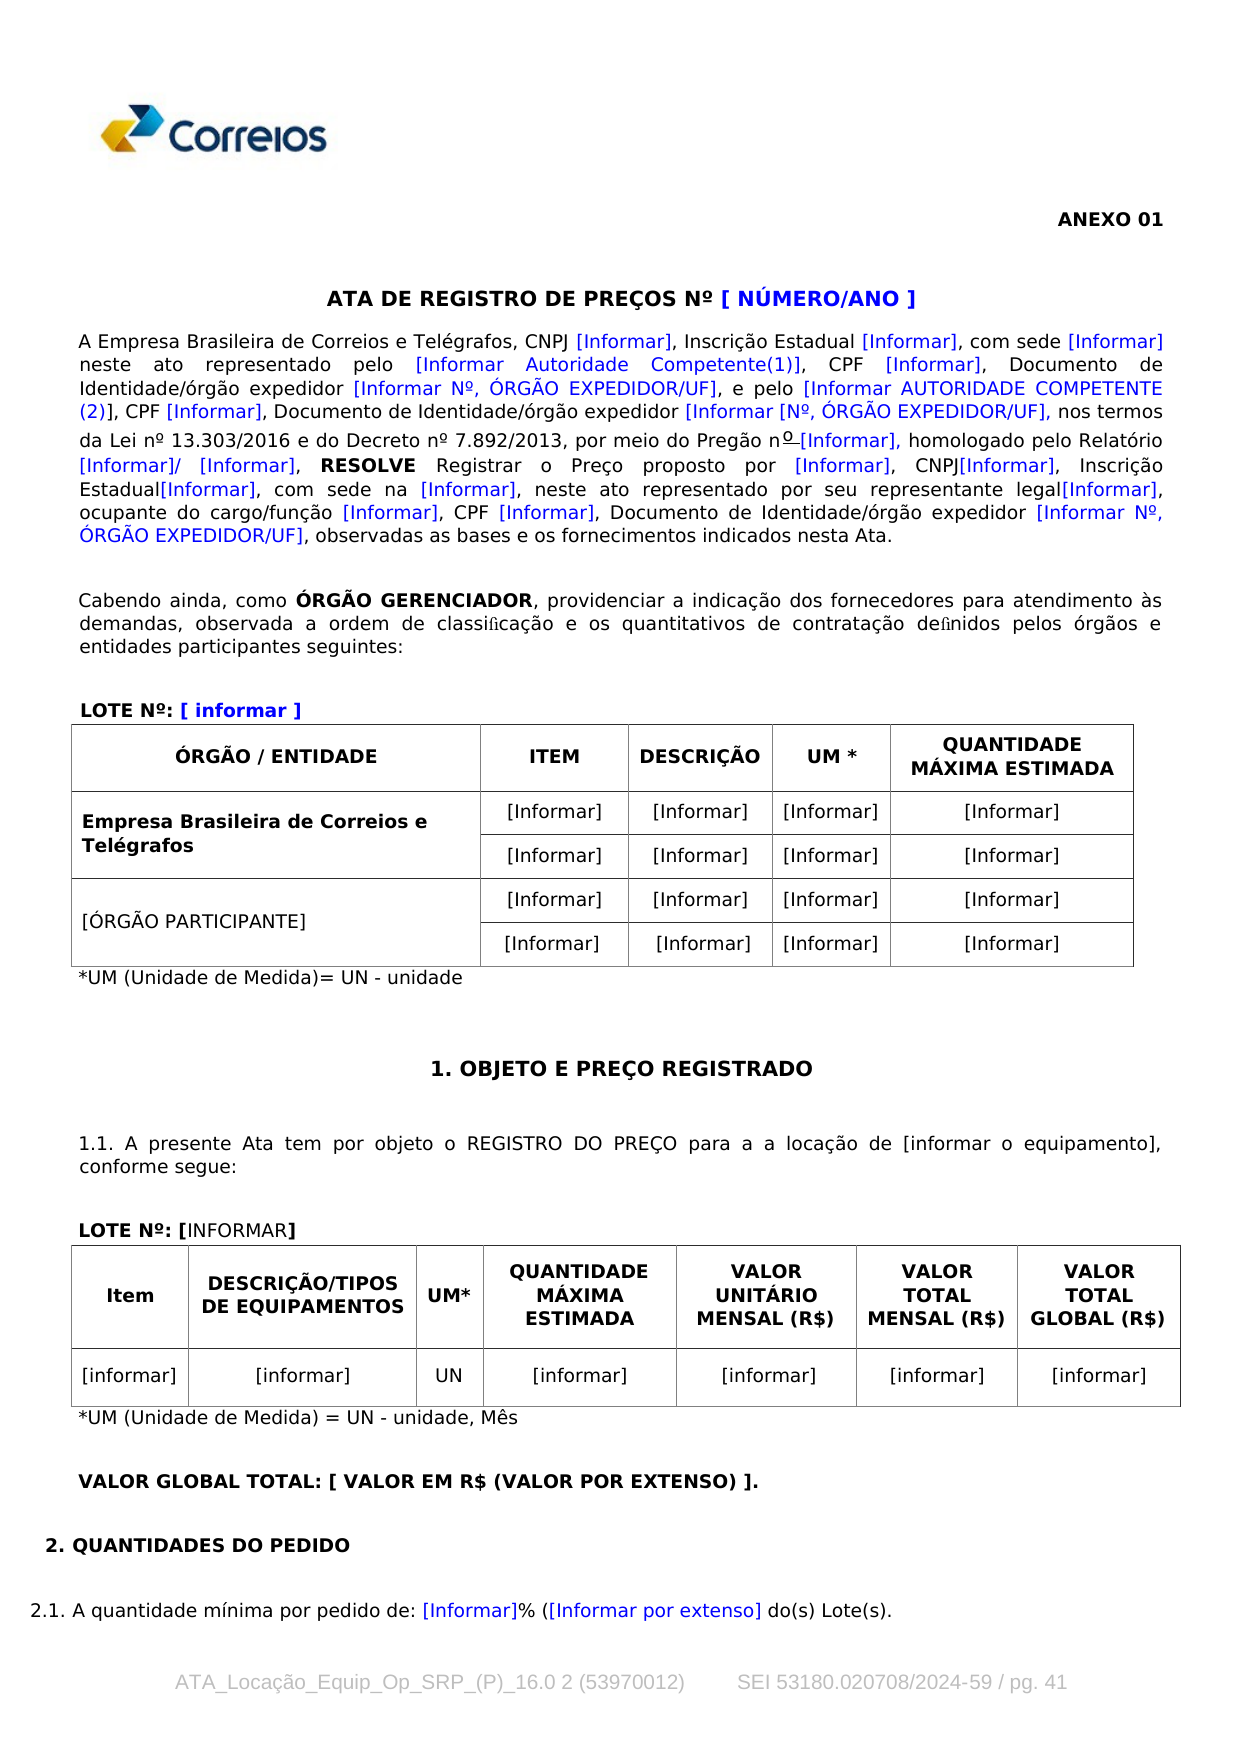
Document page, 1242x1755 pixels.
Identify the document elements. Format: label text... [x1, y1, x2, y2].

table_cell [informar] [72, 1349, 188, 1406]
table_cell [Informar] [481, 879, 628, 922]
subtitle ATA DE REGISTRO DE PREÇOS Nº [ NÚMERO/ANO ] [74, 287, 1169, 311]
text LOTE Nº: [INFORMAR] [78, 1221, 1169, 1242]
table_cell [informar] [677, 1349, 856, 1406]
table_cell [ÓRGÃO PARTICIPANTE] [72, 879, 480, 966]
table_cell [Informar] [481, 923, 628, 966]
list QUANTIDADES DO PEDIDO [45, 1535, 1169, 1557]
table_cell Empresa Brasileira de Correios e Telégrafos [72, 792, 480, 878]
table_header Item [72, 1246, 188, 1347]
table_cell [Informar] [481, 835, 628, 878]
table_cell [informar] [484, 1349, 676, 1406]
table_header DESCRIÇÃO [629, 725, 772, 791]
table_cell [Informar] [891, 835, 1133, 878]
subtitle 1. OBJETO E PREÇO REGISTRADO [74, 1057, 1169, 1081]
table_cell [Informar] [629, 835, 772, 878]
table_cell [informar] [1018, 1349, 1180, 1406]
list A quantidade mínima por pedido de: [Informar]% ([Informar por extenso] do(s) Lote(s). [30, 1600, 1163, 1622]
table_cell [informar] [857, 1349, 1017, 1406]
table_header DESCRIÇÃO/TIPOS DE EQUIPAMENTOS [189, 1246, 416, 1347]
table_header ITEM [481, 725, 628, 791]
text *UM (Unidade de Medida)= UN - unidade [78, 967, 1163, 989]
table_header VALOR UNITÁRIO MENSAL (R$) [677, 1246, 856, 1347]
table_cell [Informar] [891, 792, 1133, 834]
table_header UM * [773, 725, 890, 791]
text ANEXO 01 [72, 209, 1163, 231]
table_header QUANTIDADE MÁXIMA ESTIMADA [484, 1246, 676, 1347]
text Cabendo ainda, como ÓRGÃO GERENCIADOR, providenciar a indicação dos fornecedores para atendimento às demandas, observada a ordem de classicação e os quantitativos de contratação denidos pelos órgãos e entidades participantes seguintes: [78, 589, 1163, 658]
text VALOR GLOBAL TOTAL: [ VALOR EM R$ (VALOR POR EXTENSO) ]. [78, 1471, 1169, 1493]
table_cell UN [417, 1349, 483, 1406]
table_cell [Informar] [773, 923, 890, 966]
table_cell [Informar] [773, 835, 890, 878]
table_header VALOR TOTAL GLOBAL (R$) [1018, 1246, 1180, 1347]
text LOTE Nº: [ informar ] [80, 701, 1169, 722]
text A Empresa Brasileira de Correios e Telégrafos, CNPJ [Informar], Inscrição Estadual [Informar], com sede [Informar] neste ato representado pelo [Informar Autoridade Competente(1)], CPF [Informar], Documento de Identidade/órgão expedidor [Informar Nº, ÓRGÃO EXPEDIDOR/UF], e pelo [Informar AUTORIDADE COMPETENTE (2)], CPF [Informar], Documento de Identidade/órgão expedidor [Informar [Nº, ÓRGÃO EXPEDIDOR/UF], nos termos da Lei nº 13.303/2016 e do Decreto nº 7.892/2013, por meio do Pregão no [Informar], homologado pelo Relatório [Informar]/ [Informar], RESOLVE Registrar o Preço proposto por [Informar], CNPJ[Informar], Inscrição Estadual[Informar], com sede na [Informar], neste ato representado por seu representante legal[Informar], ocupante do cargo/função [Informar], CPF [Informar], Documento de Identidade/órgão expedidor [Informar Nº, ÓRGÃO EXPEDIDOR/UF], observadas as bases e os fornecimentos indicados nesta Ata. [78, 331, 1163, 547]
table_header VALOR TOTAL MENSAL (R$) [857, 1246, 1017, 1347]
table_cell [Informar] [891, 879, 1133, 922]
table_cell [Informar] [773, 879, 890, 922]
table_cell [informar] [189, 1349, 416, 1406]
text *UM (Unidade de Medida) = UN - unidade, Mês [78, 1407, 1163, 1428]
table_cell [Informar] [481, 792, 628, 834]
text 1.1. A presente Ata tem por objeto o REGISTRO DO PREÇO para a a locação de [informar o equipamento], conforme segue: [78, 1133, 1163, 1178]
table_cell [Informar] [629, 923, 772, 966]
table_header ÓRGÃO / ENTIDADE [72, 725, 480, 791]
table_cell [Informar] [629, 792, 772, 834]
table_cell [Informar] [891, 923, 1133, 966]
table_cell [Informar] [773, 792, 890, 834]
table_cell [Informar] [629, 879, 772, 922]
table_header UM* [417, 1246, 483, 1347]
table_header QUANTIDADE MÁXIMA ESTIMADA [891, 725, 1133, 791]
